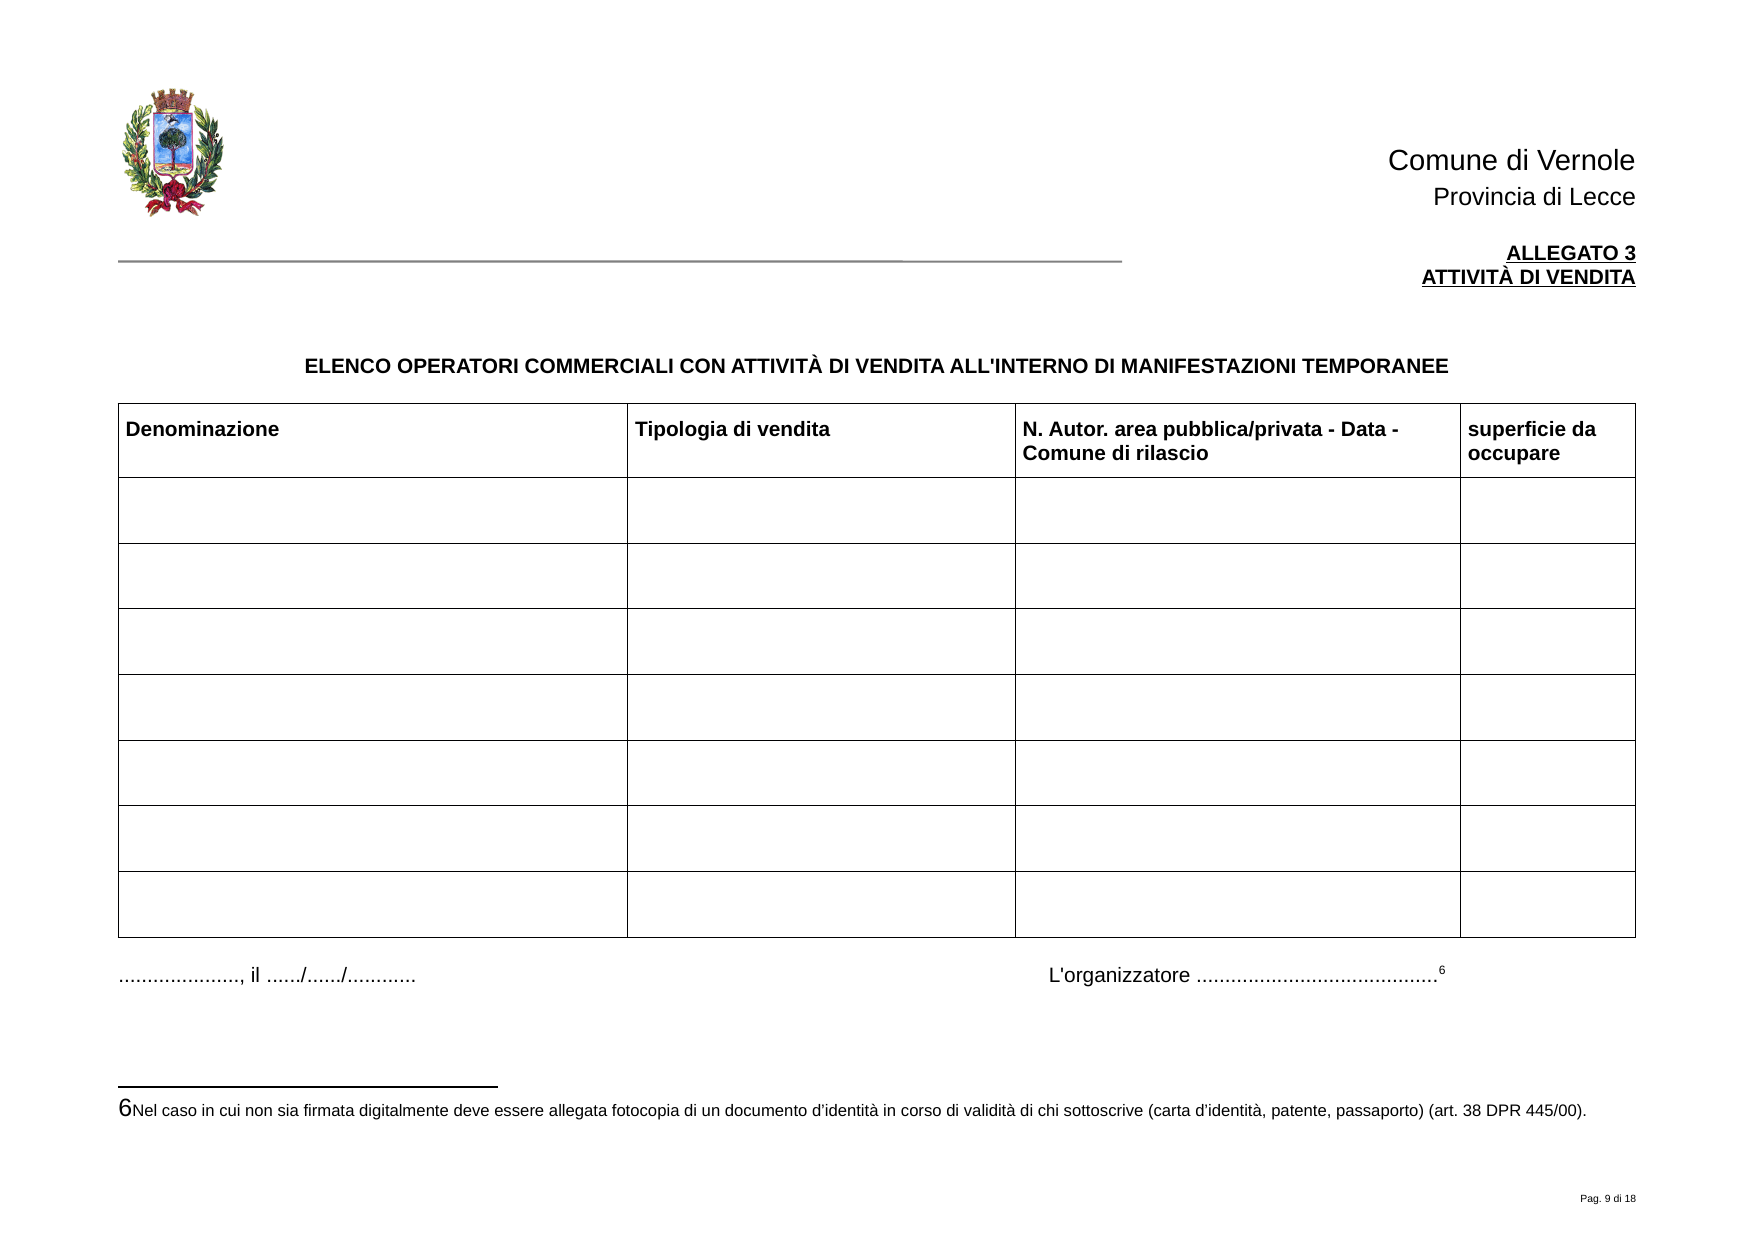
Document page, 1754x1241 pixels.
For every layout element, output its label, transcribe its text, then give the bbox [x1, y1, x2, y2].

table_cell [1461, 609, 1635, 674]
picture [122, 87, 224, 219]
table_cell [628, 478, 1015, 542]
table_header Tipologia di vendita [628, 404, 1015, 477]
text ATTIVITÀ DI VENDITA [118, 265, 1636, 289]
table_cell [1016, 609, 1460, 674]
text Comune di Vernole [224, 143, 1636, 177]
table_cell [1461, 741, 1635, 805]
table_cell [119, 478, 627, 542]
text Nel caso in cui non sia firmata digitalmente deve essere allegata fotocopia di un documento d’identità in corso di validità di chi sottoscrive (carta d’identità, patente, passaporto) (art. 38 DPR 445/00). [118, 1093, 1636, 1122]
table_cell [1016, 806, 1460, 871]
text Provincia di Lecce [224, 182, 1636, 210]
table_cell [628, 675, 1015, 740]
table_cell [119, 544, 627, 608]
table_cell [1461, 544, 1635, 608]
text ALLEGATO 3 [118, 241, 1636, 265]
table_cell [119, 806, 627, 871]
table_cell [628, 872, 1015, 937]
table_cell [119, 872, 627, 937]
table_cell [1016, 478, 1460, 542]
table_header Denominazione [119, 404, 627, 477]
table_header superficie da occupare [1461, 404, 1635, 477]
table_cell [628, 544, 1015, 608]
table_cell [119, 609, 627, 674]
text ELENCO OPERATORI COMMERCIALI CON ATTIVITÀ DI VENDITA ALL'INTERNO DI MANIFESTAZIONI TEMPORANEE [118, 354, 1636, 378]
table_cell [1461, 675, 1635, 740]
table_cell [1461, 806, 1635, 871]
table_cell [119, 675, 627, 740]
table_cell [628, 741, 1015, 805]
text ....................., il ....../....../............ L'organizzatore .......................................... [118, 963, 1636, 987]
table_cell [119, 741, 627, 805]
table_cell [628, 806, 1015, 871]
table_cell [1461, 478, 1635, 542]
table_cell [628, 609, 1015, 674]
table_cell [1016, 741, 1460, 805]
table_cell [1016, 675, 1460, 740]
table_cell [1016, 544, 1460, 608]
table_cell [1016, 872, 1460, 937]
table_header N. Autor. area pubblica/privata - Data - Comune di rilascio [1016, 404, 1460, 477]
table_cell [1461, 872, 1635, 937]
